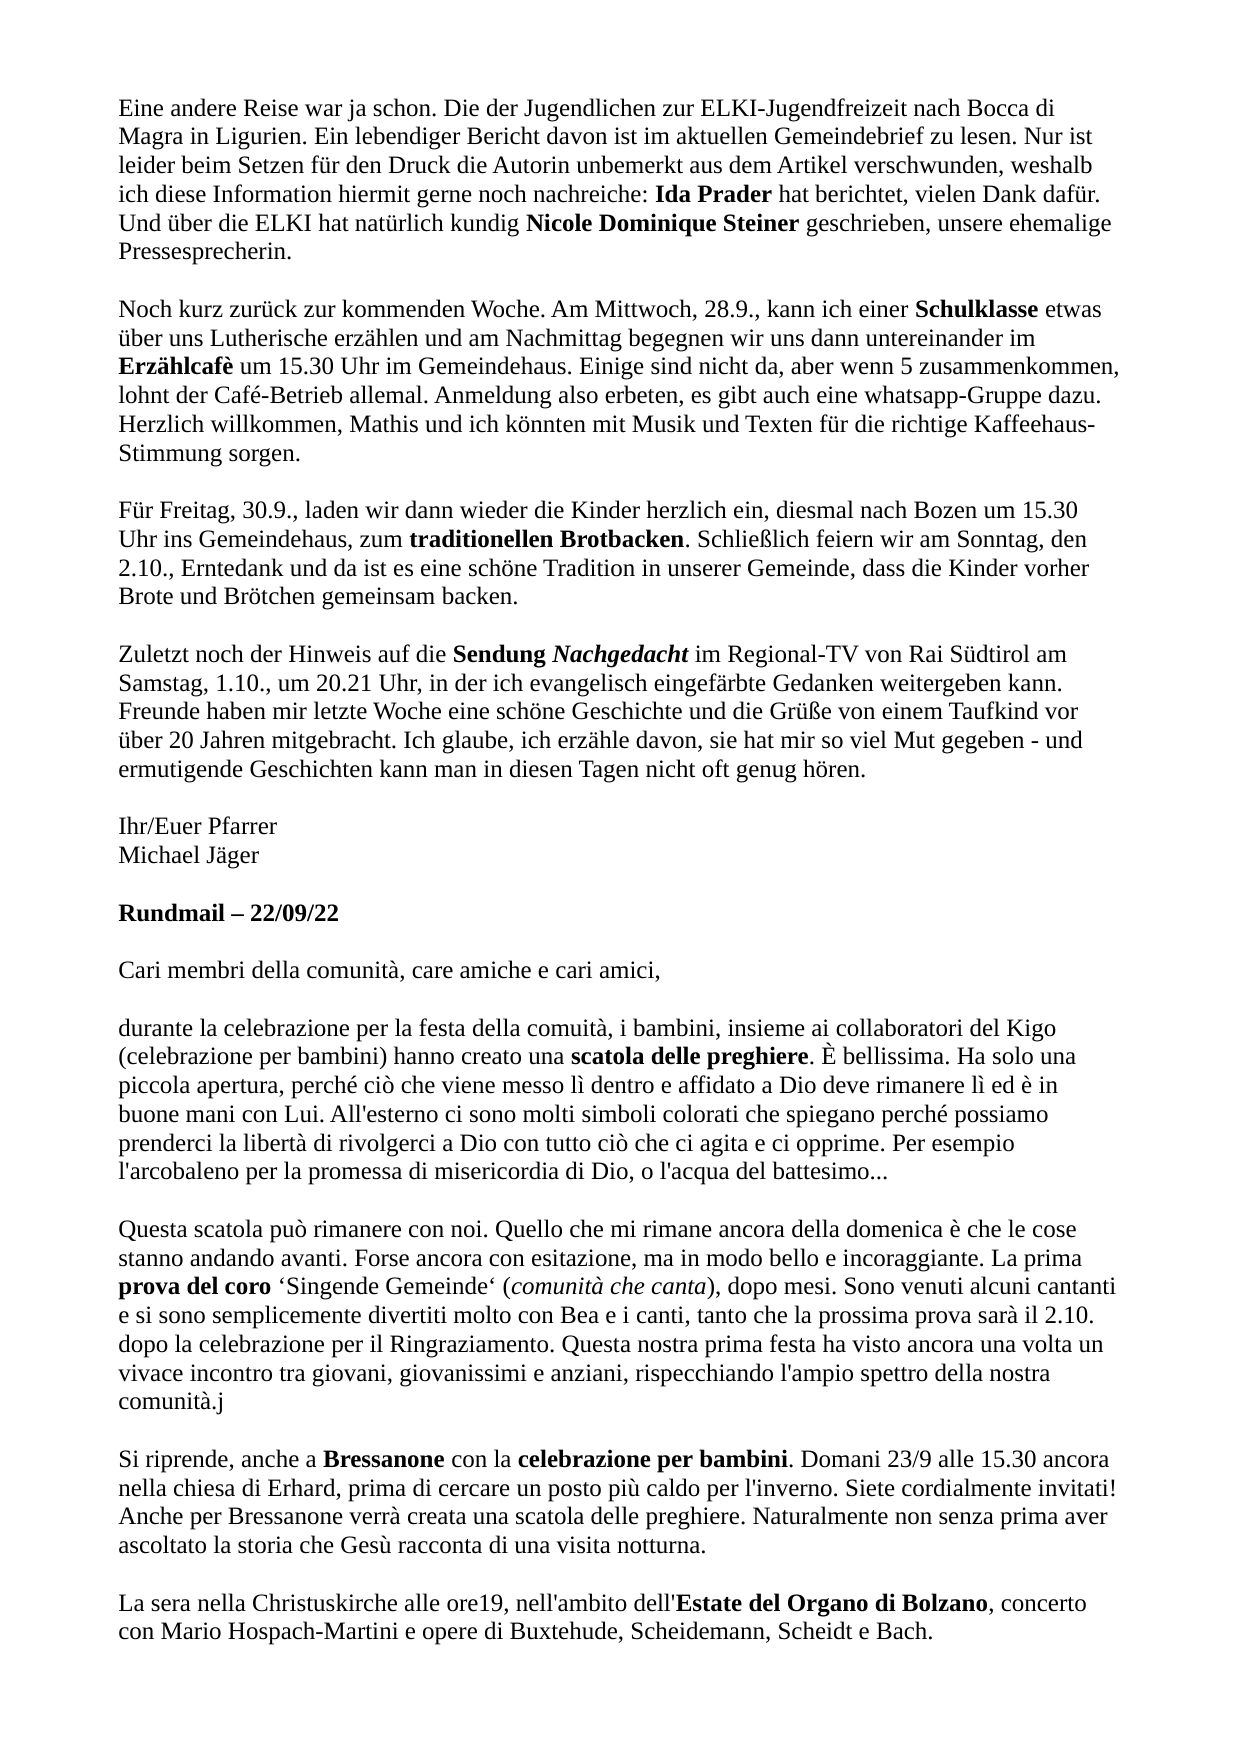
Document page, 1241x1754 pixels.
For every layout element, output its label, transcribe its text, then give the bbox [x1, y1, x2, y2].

text La sera nella Christuskirche alle ore19, nell'ambito dell'Estate del Organo di Bolzano, concerto con Mario Hospach-Martini e opere di Buxtehude, Scheidemann, Scheidt e Bach. [118, 1588, 1122, 1645]
text Rundmail – 22/09/22 [118, 898, 1122, 926]
text Si riprende, anche a Bressanone con la celebrazione per bambini. Domani 23/9 alle 15.30 ancora nella chiesa di Erhard, prima di cercare un posto più caldo per l'inverno. Siete cordialmente invitati!Anche per Bressanone verrà creata una scatola delle preghiere. Naturalmente non senza prima aver ascoltato la storia che Gesù racconta di una visita notturna. [118, 1444, 1122, 1559]
text Cari membri della comunità, care amiche e cari amici, durante la celebrazione per la festa della comuità, i bambini, insieme ai collaboratori del Kigo (celebrazione per bambini) hanno creato una scatola delle preghiere. È bellissima. Ha solo una piccola apertura, perché ciò che viene messo lì dentro e affidato a Dio deve rimanere lì ed è in buone mani con Lui. All'esterno ci sono molti simboli colorati che spiegano perché possiamo prenderci la libertà di rivolgerci a Dio con tutto ciò che ci agita e ci opprime. Per esempio l'arcobaleno per la promessa di misericordia di Dio, o l'acqua del battesimo... [118, 955, 1122, 1185]
text Eine andere Reise war ja schon. Die der Jugendlichen zur ELKI-Jugendfreizeit nach Bocca di Magra in Ligurien. Ein lebendiger Bericht davon ist im aktuellen Gemeindebrief zu lesen. Nur ist leider beim Setzen für den Druck die Autorin unbemerkt aus dem Artikel verschwunden, weshalb ich diese Information hiermit gerne noch nachreiche: Ida Prader hat berichtet, vielen Dank dafür. Und über die ELKI hat natürlich kundig Nicole Dominique Steiner geschrieben, unsere ehemalige Pressesprecherin. [118, 93, 1122, 265]
text Ihr/Euer Pfarrer [118, 811, 1122, 840]
text Michael Jäger [118, 840, 1122, 869]
text Für Freitag, 30.9., laden wir dann wieder die Kinder herzlich ein, diesmal nach Bozen um 15.30 Uhr ins Gemeindehaus, zum traditionellen Brotbacken. Schließlich feiern wir am Sonntag, den 2.10., Erntedank und da ist es eine schöne Tradition in unserer Gemeinde, dass die Kinder vorher Brote und Brötchen gemeinsam backen. [118, 495, 1122, 610]
text Questa scatola può rimanere con noi. Quello che mi rimane ancora della domenica è che le cose stanno andando avanti. Forse ancora con esitazione, ma in modo bello e incoraggiante. La prima prova del coro ‘Singende Gemeinde‘ (comunità che canta), dopo mesi. Sono venuti alcuni cantanti e si sono semplicemente divertiti molto con Bea e i canti, tanto che la prossima prova sarà il 2.10. dopo la celebrazione per il Ringraziamento. Questa nostra prima festa ha visto ancora una volta un vivace incontro tra giovani, giovanissimi e anziani, rispecchiando l'ampio spettro della nostra comunità.j [118, 1214, 1122, 1415]
text Noch kurz zurück zur kommenden Woche. Am Mittwoch, 28.9., kann ich einer Schulklasse etwas über uns Lutherische erzählen und am Nachmittag begegnen wir uns dann untereinander im Erzählcafè um 15.30 Uhr im Gemeindehaus. Einige sind nicht da, aber wenn 5 zusammenkommen, lohnt der Café-Betrieb allemal. Anmeldung also erbeten, es gibt auch eine whatsapp-Gruppe dazu. Herzlich willkommen, Mathis und ich könnten mit Musik und Texten für die richtige Kaffeehaus-Stimmung sorgen. [118, 294, 1122, 466]
text Zuletzt noch der Hinweis auf die Sendung Nachgedacht im Regional-TV von Rai Südtirol am Samstag, 1.10., um 20.21 Uhr, in der ich evangelisch eingefärbte Gedanken weitergeben kann. Freunde haben mir letzte Woche eine schöne Geschichte und die Grüße von einem Taufkind vor über 20 Jahren mitgebracht. Ich glaube, ich erzähle davon, sie hat mir so viel Mut gegeben - und ermutigende Geschichten kann man in diesen Tagen nicht oft genug hören. [118, 639, 1122, 783]
